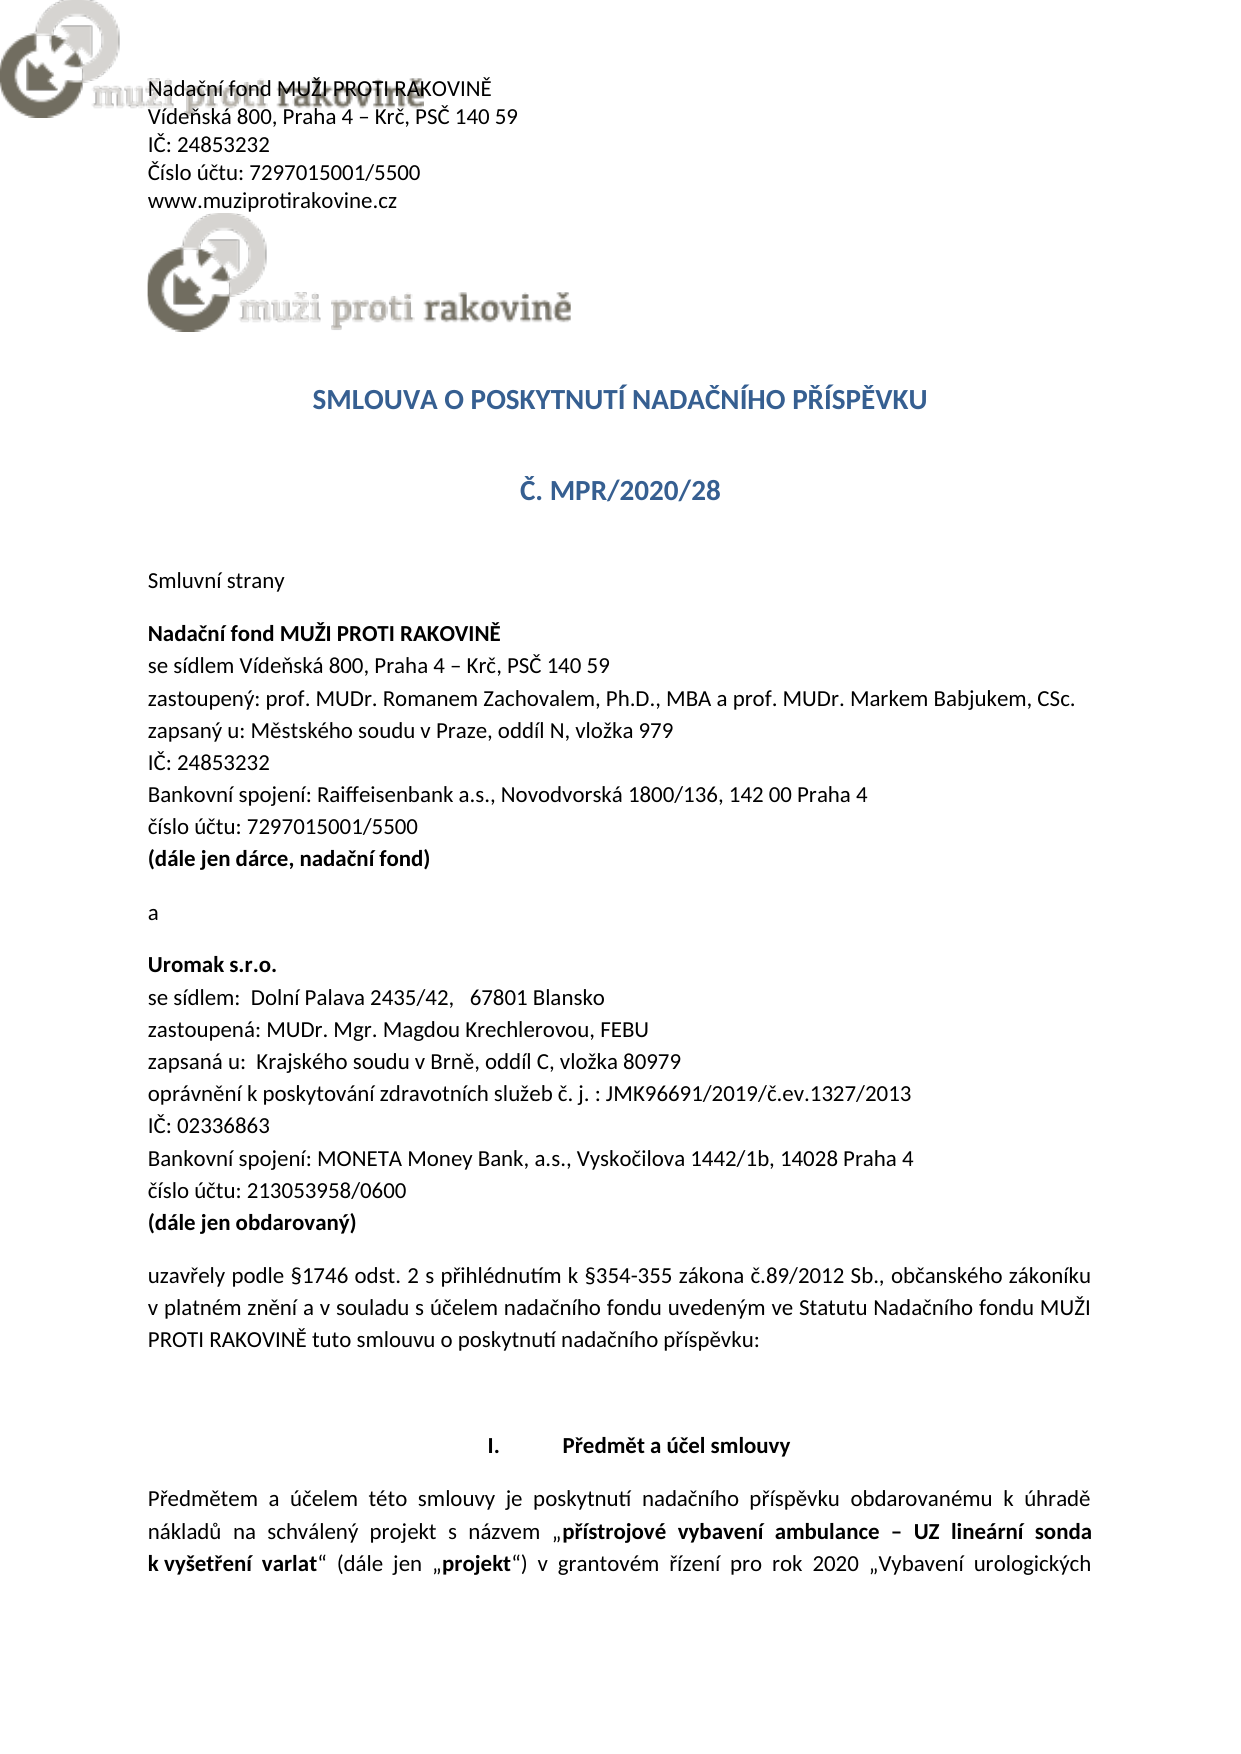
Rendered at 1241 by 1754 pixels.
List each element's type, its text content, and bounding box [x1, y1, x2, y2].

list Předmět a účel smlouvy [185, 1432, 1093, 1459]
text oprávnění k poskytování zdravotních služeb č. j. : JMK96691/2019/č.ev.1327/2013 [148, 1079, 1093, 1107]
text číslo účtu: 213053958/0600 [148, 1176, 1093, 1204]
picture [251, 111, 257, 118]
picture [0, 0, 424, 118]
picture [263, 111, 269, 118]
picture [147, 213, 571, 332]
subtitle SMLOUVA O POSKYTNUTÍ NADAČNÍHO PŘÍSPĚVKU [148, 381, 1093, 417]
text uzavřely podle §1746 odst. 2 s přihlédnutím k §354-355 zákona č.89/2012 Sb., občanského zákoníku v platném znění a v souladu s účelem nadačního fondu uvedeným ve Statutu Nadačního fondu MUŽI PROTI RAKOVINĚ tuto smlouvu o poskytnutí nadačního příspěvku: [148, 1261, 1093, 1353]
text (dále jen obdarovaný) [148, 1208, 1093, 1236]
text Bankovní spojení: Raiffeisenbank a.s., Novodvorská 1800/136, 142 00 Praha 4 [148, 780, 1093, 808]
text se sídlem: Dolní Palava 2435/42, 67801 Blansko [148, 983, 1093, 1011]
text a [148, 898, 1093, 926]
text zapsaný u: Městského soudu v Praze, oddíl N, vložka 979 [148, 716, 1093, 744]
text Předmětem a účelem této smlouvy je poskytnutí nadačního příspěvku obdarovanému k úhradě nákladů na schválený projekt s názvem „přístrojové vybavení ambulance – UZ lineární sonda k vyšetření varlat“ (dále jen „projekt“) v grantovém řízení pro rok 2020 „Vybavení urologických [148, 1484, 1093, 1577]
text IČ: 02336863 [148, 1112, 1093, 1139]
text IČ: 24853232 [148, 748, 1093, 776]
text zastoupená: MUDr. Mgr. Magdou Krechlerovou, FEBU [148, 1015, 1093, 1043]
text (dále jen dárce, nadační fond) [148, 844, 1093, 873]
text Smluvní strany [148, 566, 1093, 594]
subtitle Č. MPR/2020/28 [148, 472, 1093, 508]
text se sídlem Vídeňská 800, Praha 4 – Krč, PSČ 140 59 [148, 651, 1093, 679]
text Nadační fond MUŽI PROTI RAKOVINĚ [148, 619, 1093, 647]
text zapsaná u: Krajského soudu v Brně, oddíl C, vložka 80979 [148, 1047, 1093, 1075]
text Bankovní spojení: MONETA Money Bank, a.s., Vyskočilova 1442/1b, 14028 Praha 4 [148, 1144, 1093, 1172]
text číslo účtu: 7297015001/5500 [148, 812, 1093, 840]
text zastoupený: prof. MUDr. Romanem Zachovalem, Ph.D., MBA a prof. MUDr. Markem Babjukem, CSc. [148, 684, 1093, 712]
text Uromak s.r.o. [148, 951, 1093, 979]
